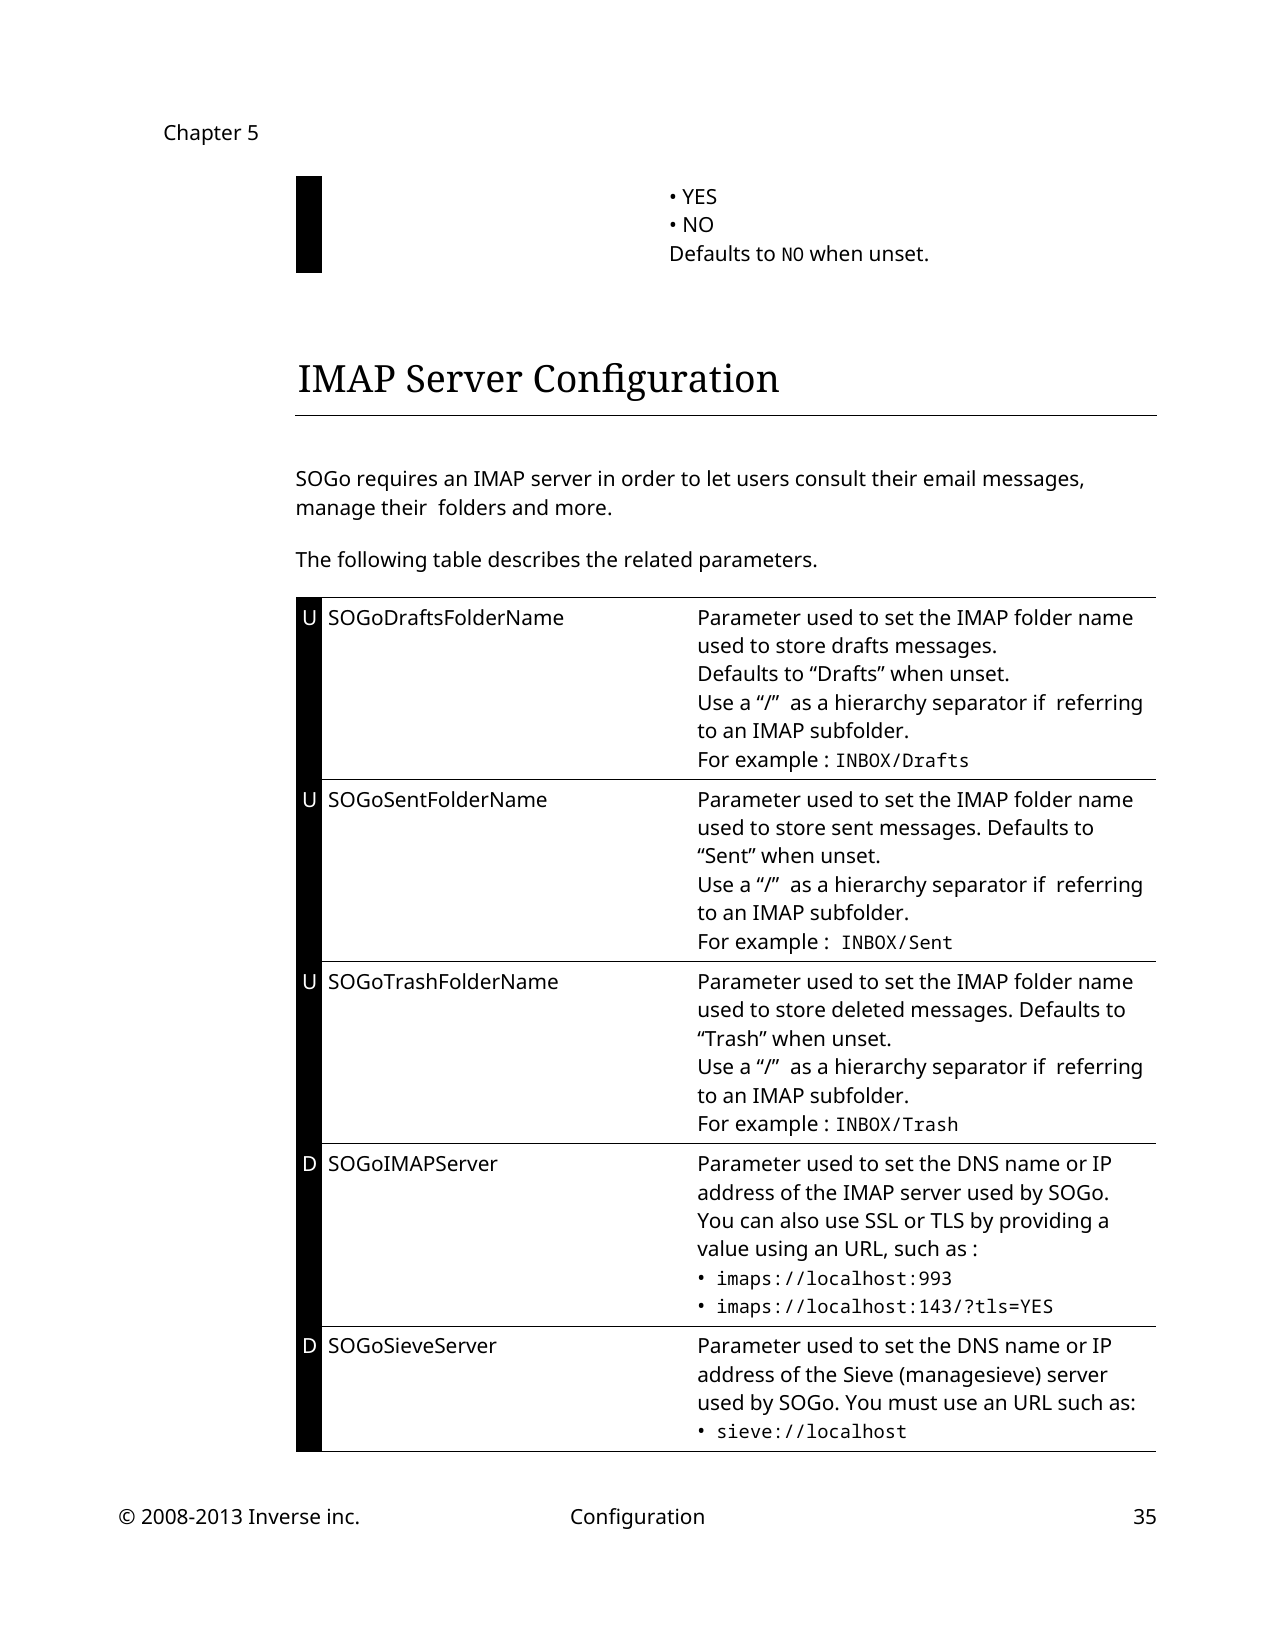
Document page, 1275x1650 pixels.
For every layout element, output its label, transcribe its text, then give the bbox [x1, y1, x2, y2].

table_cell SOGoSieveServer [322, 1327, 691, 1451]
text The following table describes the related parameters. [295, 545, 1157, 573]
table_cell [322, 176, 663, 273]
text SOGo requires an IMAP server in order to let users consult their email messages, manage their folders and more. [295, 464, 1157, 521]
table_cell U [296, 780, 322, 961]
table_header U [296, 598, 322, 779]
table_cell SOGoTrashFolderName [322, 962, 691, 1143]
table_cell D [296, 1144, 322, 1326]
table_cell U [296, 962, 322, 1143]
table_cell D [296, 1327, 322, 1451]
table_header SOGoDraftsFolderName [322, 598, 691, 779]
table_cell • YES • NO Defaults to NO when unset. [663, 176, 1156, 273]
table_cell Parameter used to set the DNS name or IP address of the Sieve (managesieve) server used by SOGo. You must use an URL such as: • sieve://localhost [691, 1327, 1156, 1451]
table_cell Parameter used to set the DNS name or IP address of the IMAP server used by SOGo. You can also use SSL or TLS by providing a value using an URL, such as : • imaps://localhost:993 • imaps://localhost:143/?tls=YES [691, 1144, 1156, 1326]
table_cell SOGoSentFolderName [322, 780, 691, 961]
table_header Parameter used to set the IMAP folder name used to store drafts messages. Defaults to “Drafts” when unset. Use a “/” as a hierarchy separator if referring to an IMAP subfolder. For example : INBOX/Drafts [691, 598, 1156, 779]
table_cell [296, 176, 322, 273]
table_cell SOGoIMAPServer [322, 1144, 691, 1326]
table_cell Parameter used to set the IMAP folder name used to store sent messages. Defaults to “Sent” when unset. Use a “/” as a hierarchy separator if referring to an IMAP subfolder. For example : INBOX/Sent [691, 780, 1156, 961]
table_cell Parameter used to set the IMAP folder name used to store deleted messages. Defaults to “Trash” when unset. Use a “/” as a hierarchy separator if referring to an IMAP subfolder. For example : INBOX/Trash [691, 962, 1156, 1143]
subtitle IMAP Server Configuration [295, 352, 1157, 415]
